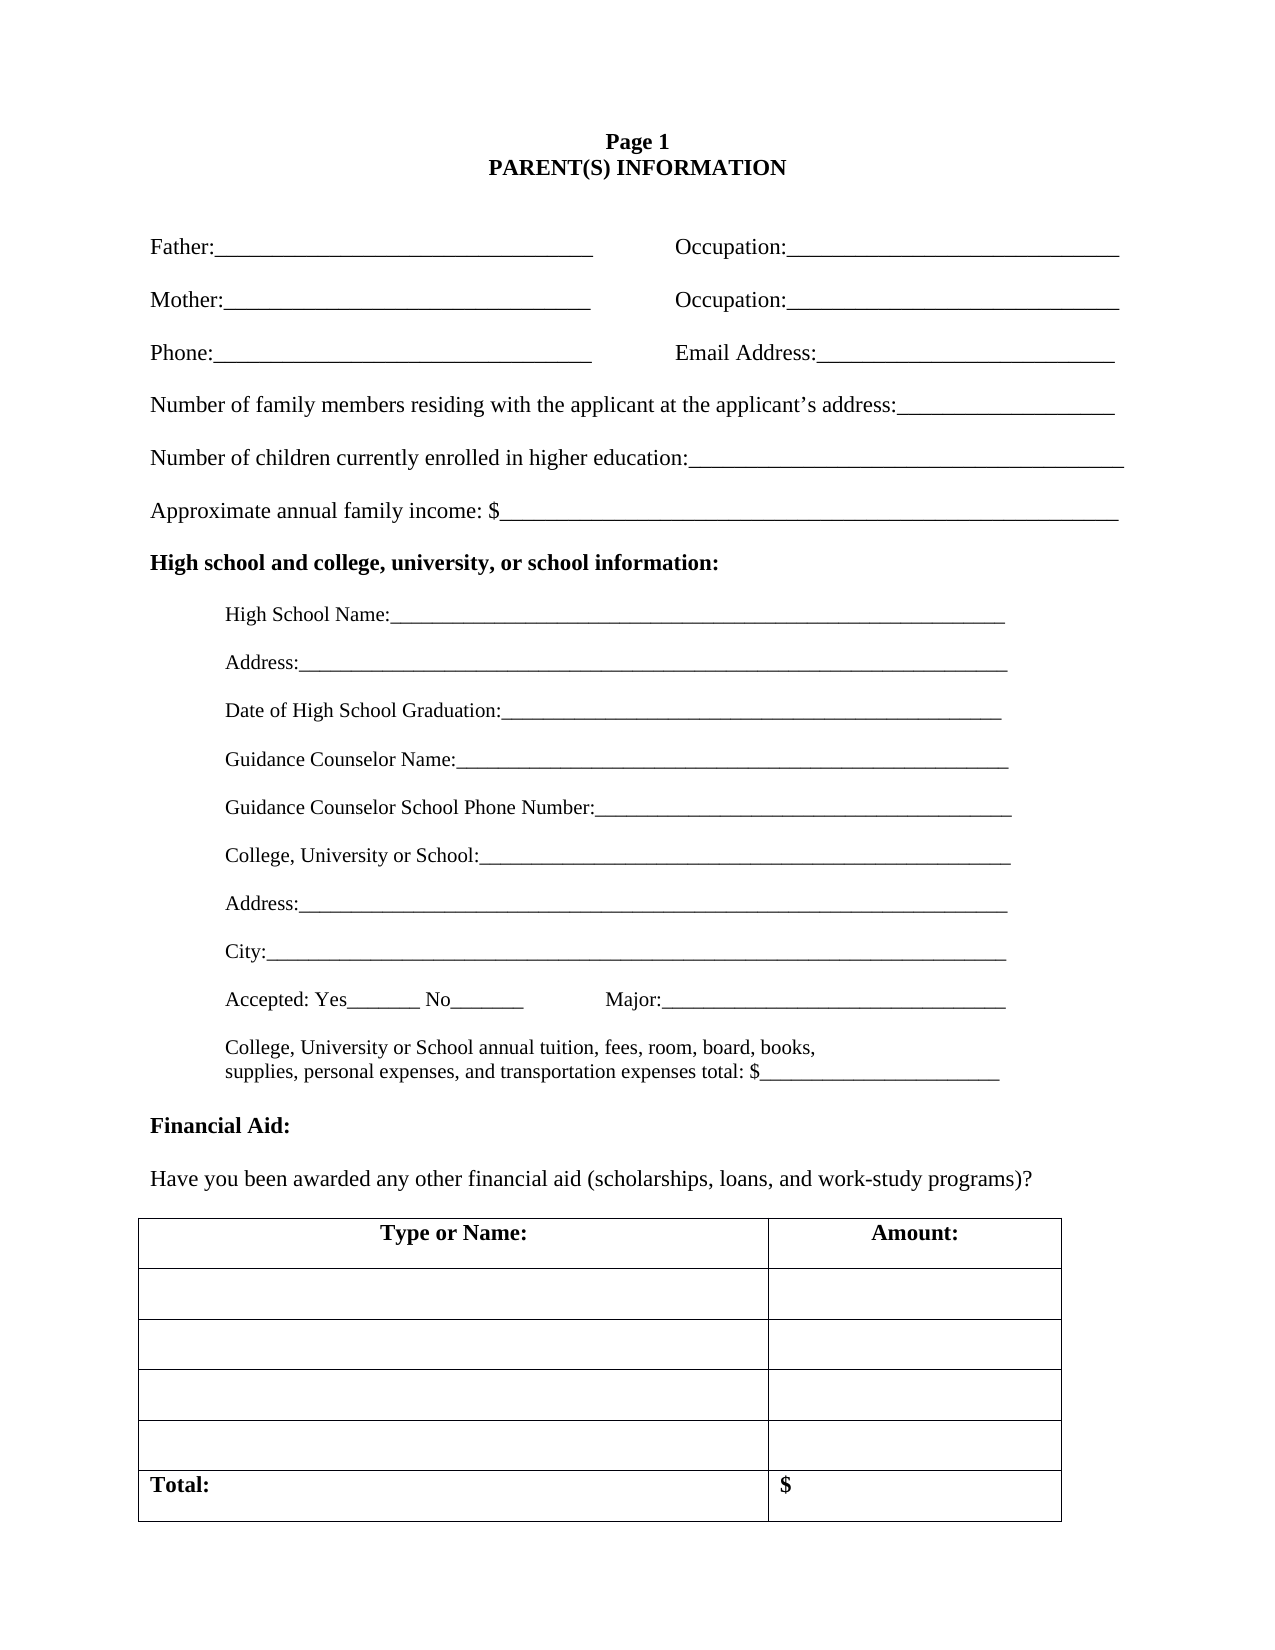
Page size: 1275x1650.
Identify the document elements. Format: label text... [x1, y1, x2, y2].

text College, University or School annual tuition, fees, room, board, books, [225, 1011, 1125, 1059]
text Page 1 [150, 128, 1125, 154]
text Guidance Counselor School Phone Number:________________________________________ [225, 771, 1125, 819]
text Guidance Counselor Name:_____________________________________________________ [150, 746, 1125, 771]
table_cell [139, 1320, 768, 1369]
table_cell [769, 1370, 1061, 1419]
table_header Type or Name: [139, 1219, 768, 1268]
text Father:_________________________________ Occupation:_____________________________ [150, 233, 1125, 259]
table_cell Total: [139, 1471, 768, 1521]
text High school and college, university, or school information: [150, 549, 1125, 602]
text City:_______________________________________________________________________ [225, 915, 1125, 963]
table_cell [769, 1320, 1061, 1369]
table_cell [139, 1269, 768, 1318]
table_cell [139, 1421, 768, 1470]
table_cell [139, 1370, 768, 1419]
text Financial Aid: [150, 1112, 1125, 1138]
text Mother:________________________________ Occupation:_____________________________ [150, 259, 1125, 312]
text Accepted: Yes_______ No_______ Major:_________________________________ [225, 963, 1125, 1011]
table_header Amount: [769, 1219, 1061, 1268]
text Number of children currently enrolled in higher education:______________________________________ [150, 444, 1125, 470]
text Phone:_________________________________ Email Address:__________________________ [150, 338, 1125, 391]
text College, University or School:___________________________________________________ [225, 819, 1125, 867]
text High School Name:___________________________________________________________ [150, 602, 1125, 650]
table_cell [769, 1421, 1061, 1470]
text Address:____________________________________________________________________ [150, 650, 1125, 698]
text Approximate annual family income: $______________________________________________________ [150, 497, 1125, 549]
text Address:____________________________________________________________________ [225, 867, 1125, 915]
table_cell $ [769, 1471, 1061, 1521]
table_cell [769, 1269, 1061, 1318]
text Have you been awarded any other financial aid (scholarships, loans, and work-study programs)? [150, 1165, 1125, 1191]
text PARENT(S) INFORMATION [150, 154, 1125, 180]
text Number of family members residing with the applicant at the applicant’s address:___________________ [150, 391, 1125, 418]
text supplies, personal expenses, and transportation expenses total: $_______________________ [150, 1059, 1125, 1112]
text Date of High School Graduation:________________________________________________ [150, 698, 1125, 722]
